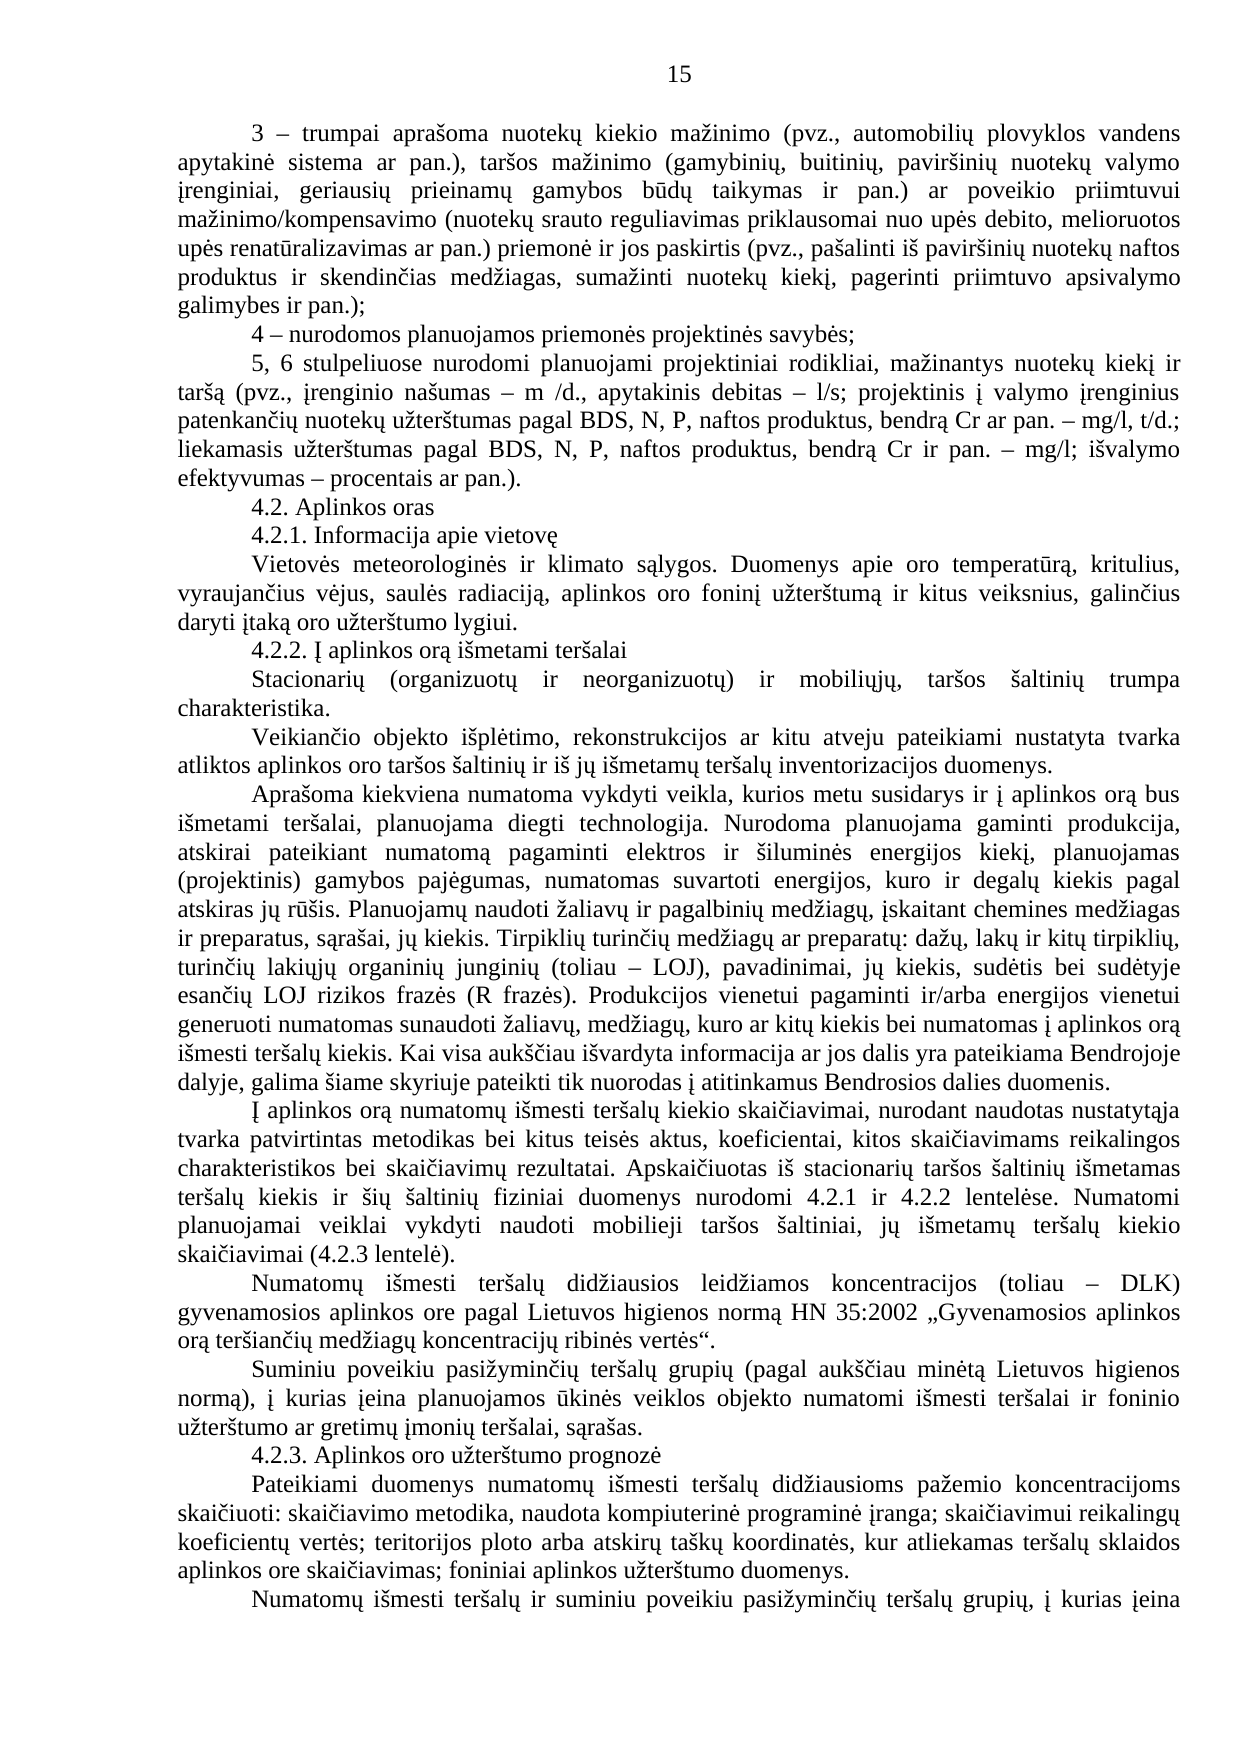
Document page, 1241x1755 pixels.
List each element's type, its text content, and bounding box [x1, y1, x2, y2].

text Aprašoma kiekviena numatoma vykdyti veikla, kurios metu susidarys ir į aplinkos orą bus išmetami teršalai, planuojama diegti technologija. Nurodoma planuojama gaminti produkcija, atskirai pateikiant numatomą pagaminti elektros ir šiluminės energijos kiekį, planuojamas (projektinis) gamybos pajėgumas, numatomas suvartoti energijos, kuro ir degalų kiekis pagal atskiras jų rūšis. Planuojamų naudoti žaliavų ir pagalbinių medžiagų, įskaitant chemines medžiagas ir preparatus, sąrašai, jų kiekis. Tirpiklių turinčių medžiagų ar preparatų: dažų, lakų ir kitų tirpiklių, turinčių lakiųjų organinių junginių (toliau – LOJ), pavadinimai, jų kiekis, sudėtis bei sudėtyje esančių LOJ rizikos frazės (R frazės). Produkcijos vienetui pagaminti ir/arba energijos vienetui generuoti numatomas sunaudoti žaliavų, medžiagų, kuro ar kitų kiekis bei numatomas į aplinkos orą išmesti teršalų kiekis. Kai visa aukščiau išvardyta informacija ar jos dalis yra pateikiama Bendrojoje dalyje, galima šiame skyriuje pateikti tik nuorodas į atitinkamus Bendrosios dalies duomenis. [177, 779, 1181, 1096]
text 5, 6 stulpeliuose nurodomi planuojami projektiniai rodikliai, mažinantys nuotekų kiekį ir taršą (pvz., įrenginio našumas – m /d., apytakinis debitas – l/s; projektinis į valymo įrenginius patenkančių nuotekų užterštumas pagal BDS, N, P, naftos produktus, bendrą Cr ar pan. – mg/l, t/d.; liekamasis užterštumas pagal BDS, N, P, naftos produktus, bendrą Cr ir pan. – mg/l; išvalymo efektyvumas – procentais ar pan.). [177, 348, 1181, 492]
text 4.2.1. Informacija apie vietovę [177, 521, 1181, 549]
text Veikiančio objekto išplėtimo, rekonstrukcijos ar kitu atveju pateikiami nustatyta tvarka atliktos aplinkos oro taršos šaltinių ir iš jų išmetamų teršalų inventorizacijos duomenys. [177, 722, 1181, 779]
text Stacionarių (organizuotų ir neorganizuotų) ir mobiliųjų, taršos šaltinių trumpa charakteristika. [177, 664, 1181, 722]
text Numatomų išmesti teršalų ir suminiu poveikiu pasižyminčių teršalų grupių, į kurias įeina [177, 1584, 1181, 1613]
text 4.2.3. Aplinkos oro užterštumo prognozė [177, 1441, 1181, 1469]
text Numatomų išmesti teršalų didžiausios leidžiamos koncentracijos (toliau – DLK) gyvenamosios aplinkos ore pagal Lietuvos higienos normą HN 35:2002 „Gyvenamosios aplinkos orą teršiančių medžiagų koncentracijų ribinės vertės“. [177, 1268, 1181, 1354]
text 4.2.2. Į aplinkos orą išmetami teršalai [177, 636, 1181, 664]
text Suminiu poveikiu pasižyminčių teršalų grupių (pagal aukščiau minėtą Lietuvos higienos normą), į kurias įeina planuojamos ūkinės veiklos objekto numatomi išmesti teršalai ir foninio užterštumo ar gretimų įmonių teršalai, sąrašas. [177, 1354, 1181, 1441]
text Į aplinkos orą numatomų išmesti teršalų kiekio skaičiavimai, nurodant naudotas nustatytąja tvarka patvirtintas metodikas bei kitus teisės aktus, koeficientai, kitos skaičiavimams reikalingos charakteristikos bei skaičiavimų rezultatai. Apskaičiuotas iš stacionarių taršos šaltinių išmetamas teršalų kiekis ir šių šaltinių fiziniai duomenys nurodomi 4.2.1 ir 4.2.2 lentelėse. Numatomi planuojamai veiklai vykdyti naudoti mobilieji taršos šaltiniai, jų išmetamų teršalų kiekio skaičiavimai (4.2.3 lentelė). [177, 1096, 1181, 1268]
text Pateikiami duomenys numatomų išmesti teršalų didžiausioms pažemio koncentracijoms skaičiuoti: skaičiavimo metodika, naudota kompiuterinė programinė įranga; skaičiavimui reikalingų koeficientų vertės; teritorijos ploto arba atskirų taškų koordinatės, kur atliekamas teršalų sklaidos aplinkos ore skaičiavimas; foniniai aplinkos užterštumo duomenys. [177, 1469, 1181, 1584]
text Vietovės meteorologinės ir klimato sąlygos. Duomenys apie oro temperatūrą, kritulius, vyraujančius vėjus, saulės radiaciją, aplinkos oro foninį užterštumą ir kitus veiksnius, galinčius daryti įtaką oro užterštumo lygiui. [177, 549, 1181, 636]
text 4 – nurodomos planuojamos priemonės projektinės savybės; [177, 319, 1181, 348]
text 3 – trumpai aprašoma nuotekų kiekio mažinimo (pvz., automobilių plovyklos vandens apytakinė sistema ar pan.), taršos mažinimo (gamybinių, buitinių, paviršinių nuotekų valymo įrenginiai, geriausių prieinamų gamybos būdų taikymas ir pan.) ar poveikio priimtuvui mažinimo/kompensavimo (nuotekų srauto reguliavimas priklausomai nuo upės debito, melioruotos upės renatūralizavimas ar pan.) priemonė ir jos paskirtis (pvz., pašalinti iš paviršinių nuotekų naftos produktus ir skendinčias medžiagas, sumažinti nuotekų kiekį, pagerinti priimtuvo apsivalymo galimybes ir pan.); [177, 118, 1181, 319]
text 4.2. Aplinkos oras [177, 492, 1181, 521]
